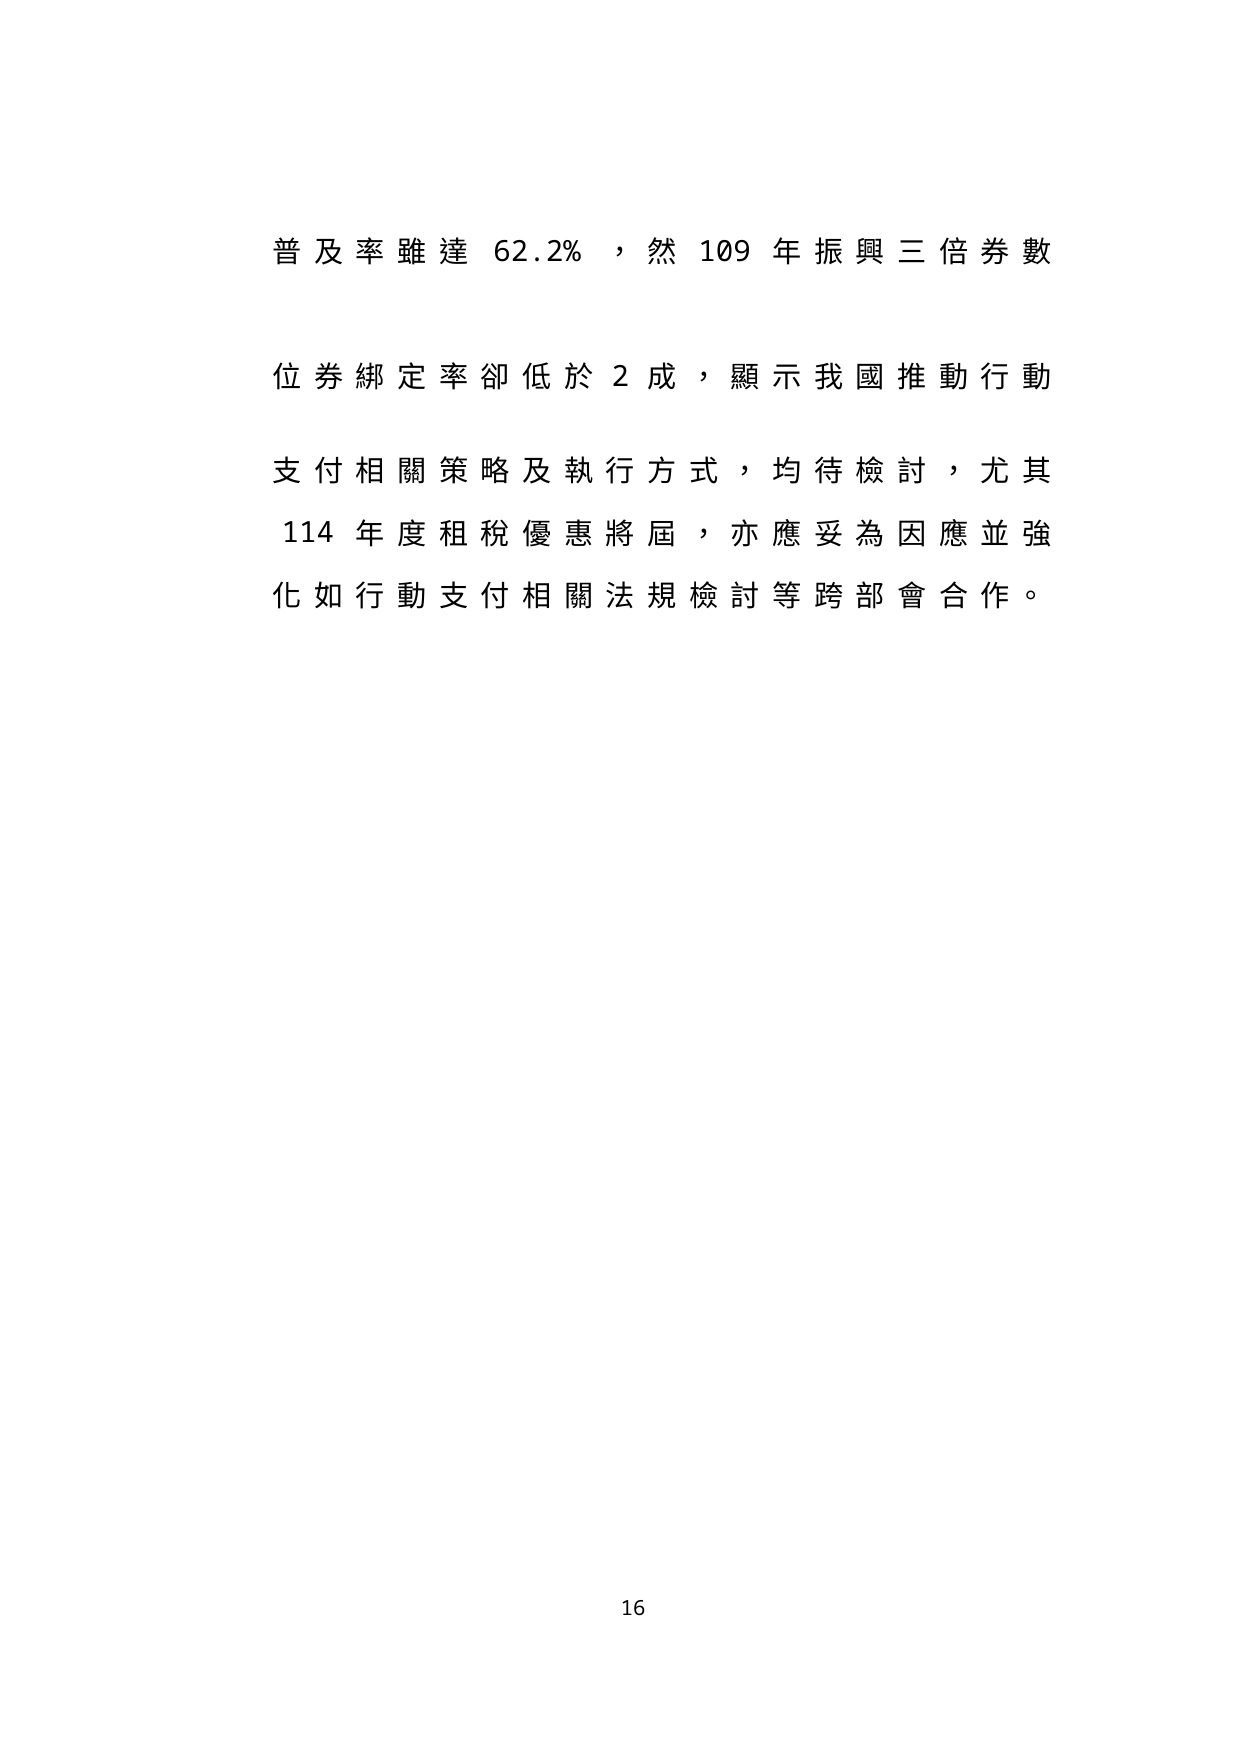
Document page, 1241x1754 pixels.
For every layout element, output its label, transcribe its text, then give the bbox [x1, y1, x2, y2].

text 普及率雖達62.2%，然109年振興三倍券數位券綁定率卻低於2成，顯示我國推動行動支付相關策略及執行方式，均待檢討，尤其114年度租稅優惠將屆，亦應妥為因應並強化如行動支付相關法規檢討等跨部會合作。 [242, 177, 1058, 615]
